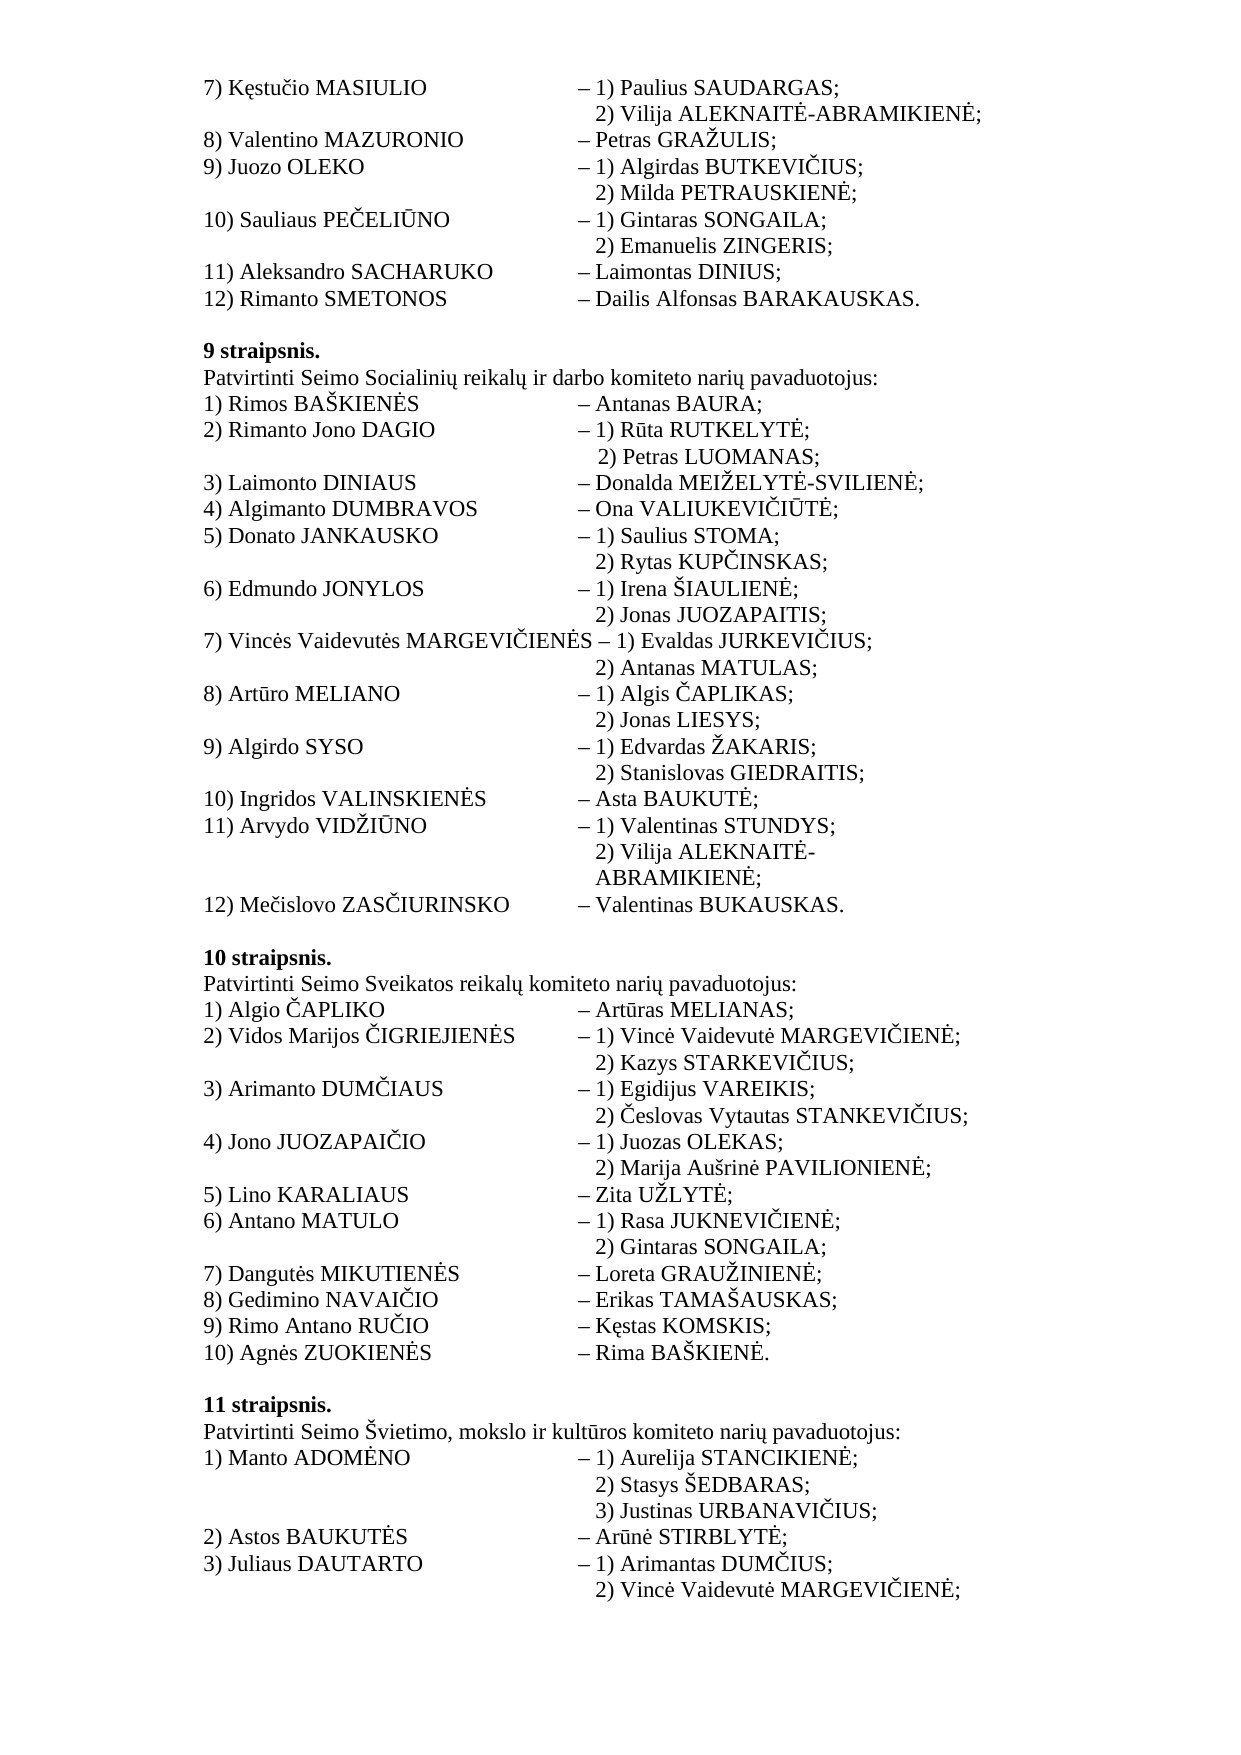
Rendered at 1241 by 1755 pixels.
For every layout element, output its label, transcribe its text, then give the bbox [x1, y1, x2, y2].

text 4) Algimanto DUMBRAVOS – Ona VALIUKEVIČIŪTĖ; [128, 496, 1152, 522]
text 5) Donato JANKAUSKO – 1) Saulius STOMA; [128, 522, 1152, 548]
text 2) Vidos Marijos ČIGRIEJIENĖS – 1) Vincė Vaidevutė MARGEVIČIENĖ; [128, 1023, 1152, 1049]
text 1) Rimos BAŠKIENĖS – Antanas BAURA; [128, 390, 1152, 416]
text 3) Justinas URBANAVIČIUS; [503, 1497, 1152, 1523]
text 3) Juliaus DAUTARTO – 1) Arimantas DUMČIUS; [128, 1550, 1152, 1576]
text 12) Mečislovo ZASČIURINSKO – Valentinas BUKAUSKAS. [128, 891, 1152, 917]
text 10) Ingridos VALINSKIENĖS – Asta BAUKUTĖ; [128, 785, 1152, 812]
text 2) Vilija ALEKNAITĖ- ABRAMIKIENĖ; [128, 838, 1152, 891]
text 2) Rytas KUPČINSKAS; [128, 548, 1152, 574]
text 3) Arimanto DUMČIAUS – 1) Egidijus VAREIKIS; [128, 1075, 1152, 1102]
text 8) Valentino MAZURONIO – Petras GRAŽULIS; [128, 127, 1152, 153]
text 8) Artūro MELIANO – 1) Algis ČAPLIKAS; [128, 680, 1152, 706]
text 6) Antano MATULO – 1) Rasa JUKNEVIČIENĖ; [128, 1207, 1152, 1233]
text 4) Jono JUOZAPAIČIO – 1) Juozas OLEKAS; [128, 1128, 1152, 1154]
text 2) Stanislovas GIEDRAITIS; [128, 759, 1152, 785]
text 10 straipsnis. [128, 943, 1152, 970]
text 1) Algio ČAPLIKO – Artūras MELIANAS; [128, 996, 1152, 1023]
text 2) Antanas MATULAS; [503, 654, 1152, 680]
text 11) Arvydo VIDŽIŪNO – 1) Valentinas STUNDYS; [128, 812, 1152, 838]
text 2) Stasys ŠEDBARAS; [503, 1471, 1152, 1497]
text 2) Kazys STARKEVIČIUS; [503, 1049, 1152, 1075]
text 2) Gintaras SONGAILA; [503, 1233, 1152, 1260]
text 10) Sauliaus PEČELIŪNO – 1) Gintaras SONGAILA; [128, 206, 1152, 232]
text 9) Juozo OLEKO – 1) Algirdas BUTKEVIČIUS; [128, 153, 1152, 179]
text 2) Jonas LIESYS; [128, 706, 1152, 733]
text 9) Rimo Antano RUČIO – Kęstas KOMSKIS; [128, 1312, 1152, 1339]
text 2) Emanuelis ZINGERIS; [503, 232, 1152, 258]
text 2) Marija Aušrinė PAVILIONIENĖ; [128, 1154, 1152, 1181]
text 2) Vilija ALEKNAITĖ-ABRAMIKIENĖ; [503, 100, 1152, 127]
text 10) Agnės ZUOKIENĖS – Rima BAŠKIENĖ. [128, 1339, 1152, 1365]
text 9 straipsnis. [128, 337, 1152, 364]
text Patvirtinti Seimo Švietimo, mokslo ir kultūros komiteto narių pavaduotojus: [128, 1418, 1152, 1444]
text Patvirtinti Seimo Socialinių reikalų ir darbo komiteto narių pavaduotojus: [128, 364, 1152, 390]
text 2) Jonas JUOZAPAITIS; [128, 601, 1152, 627]
text 2) Vincė Vaidevutė MARGEVIČIENĖ; [503, 1576, 1152, 1602]
text 1) Manto ADOMĖNO – 1) Aurelija STANCIKIENĖ; [128, 1444, 1152, 1471]
text 2) Milda PETRAUSKIENĖ; [128, 179, 1152, 206]
text 11) Aleksandro SACHARUKO – Laimontas DINIUS; [128, 258, 1152, 285]
text 8) Gedimino NAVAIČIO – Erikas TAMAŠAUSKAS; [128, 1286, 1152, 1312]
text 11 straipsnis. [128, 1392, 1152, 1418]
text Patvirtinti Seimo Sveikatos reikalų komiteto narių pavaduotojus: [128, 970, 1152, 996]
text 2) Petras LUOMANAS; [128, 443, 1152, 469]
text 7) Dangutės MIKUTIENĖS – Loreta GRAUŽINIENĖ; [128, 1260, 1152, 1286]
text 5) Lino KARALIAUS – Zita UŽLYTĖ; [128, 1181, 1152, 1207]
text 3) Laimonto DINIAUS – Donalda MEIŽELYTĖ-SVILIENĖ; [128, 469, 1152, 496]
text 2) Rimanto Jono DAGIO – 1) Rūta RUTKELYTĖ; [128, 416, 1152, 443]
text 7) Kęstučio MASIULIO – 1) Paulius SAUDARGAS; [128, 74, 1152, 100]
text 9) Algirdo SYSO – 1) Edvardas ŽAKARIS; [128, 733, 1152, 759]
text 6) Edmundo JONYLOS – 1) Irena ŠIAULIENĖ; [128, 574, 1152, 601]
text 7) Vincės Vaidevutės MARGEVIČIENĖS – 1) Evaldas JURKEVIČIUS; [128, 627, 1152, 654]
text 2) Astos BAUKUTĖS – Arūnė STIRBLYTĖ; [128, 1523, 1152, 1550]
text 2) Česlovas Vytautas STANKEVIČIUS; [503, 1102, 1152, 1128]
text 12) Rimanto SMETONOS – Dailis Alfonsas BARAKAUSKAS. [128, 285, 1152, 311]
